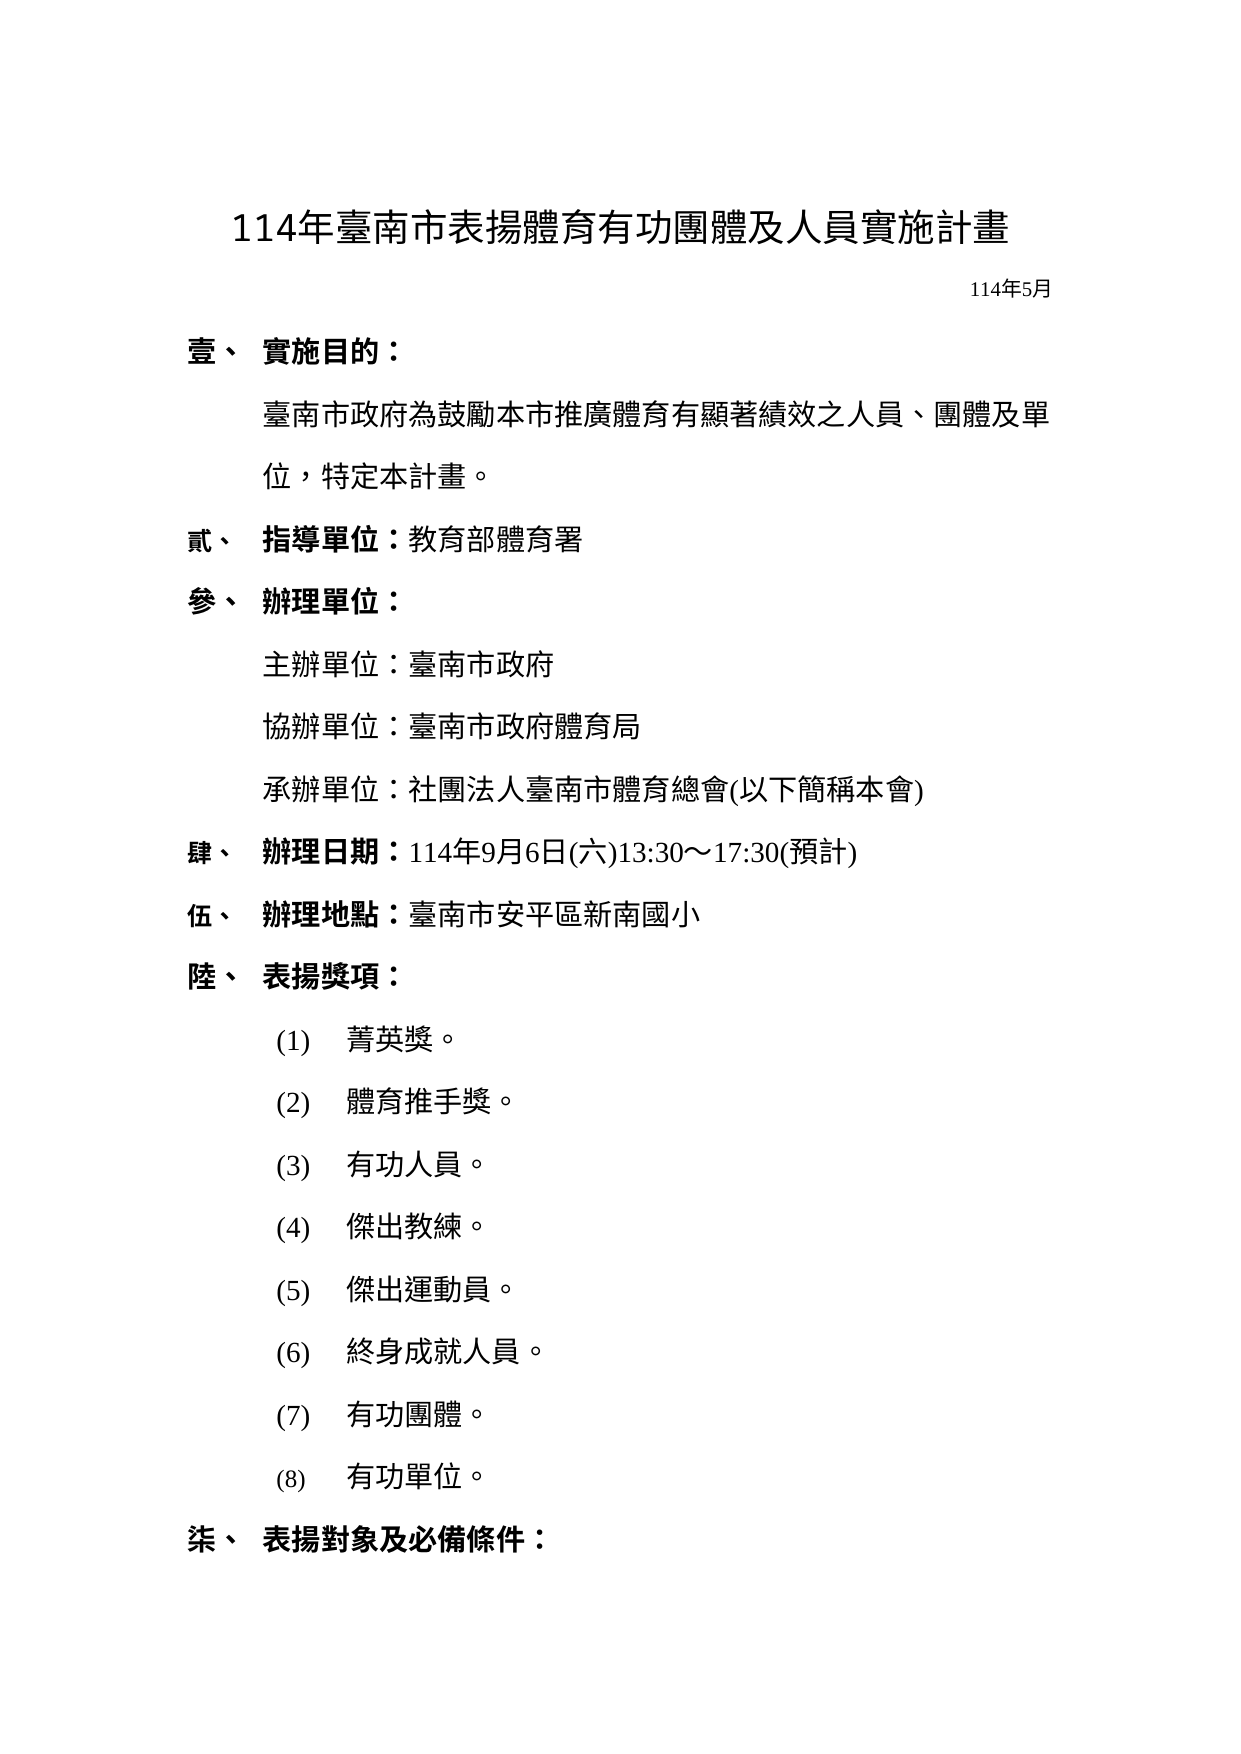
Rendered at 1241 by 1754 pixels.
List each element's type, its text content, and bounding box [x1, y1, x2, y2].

list 有功團體。 [246, 1371, 1053, 1433]
text 臺南市政府為鼓勵本市推廣體育有顯著績效之人員、團體及單位，特定本計畫。 [262, 371, 1053, 496]
list 實施目的： [187, 308, 1053, 371]
list 辦理單位： [187, 558, 1053, 621]
list 指導單位：教育部體育署 [187, 496, 1053, 558]
list 表揚對象及必備條件： [187, 1496, 1053, 1558]
list 終身成就人員。 [246, 1308, 1053, 1371]
list 有功人員。 [246, 1121, 1053, 1183]
text 承辦單位：社團法人臺南市體育總會(以下簡稱本會) [187, 746, 1053, 808]
list 辦理日期：114年9月6日(六)13:30～17:30(預計) [187, 808, 1053, 871]
list 體育推手獎。 [246, 1058, 1053, 1121]
list 表揚獎項： [187, 933, 1053, 996]
list 傑出運動員。 [246, 1246, 1053, 1308]
list 傑出教練。 [246, 1183, 1053, 1246]
list 辦理地點：臺南市安平區新南國小 [187, 871, 1053, 933]
text 主辦單位：臺南市政府 [187, 621, 1053, 683]
text 114年臺南市表揚體育有功團體及人員實施計畫 [187, 183, 1053, 246]
list 有功單位。 [246, 1433, 1053, 1496]
list 菁英獎。 [246, 996, 1053, 1058]
text 協辦單位：臺南市政府體育局 [187, 683, 1053, 746]
text 114年5月 [187, 246, 1053, 308]
